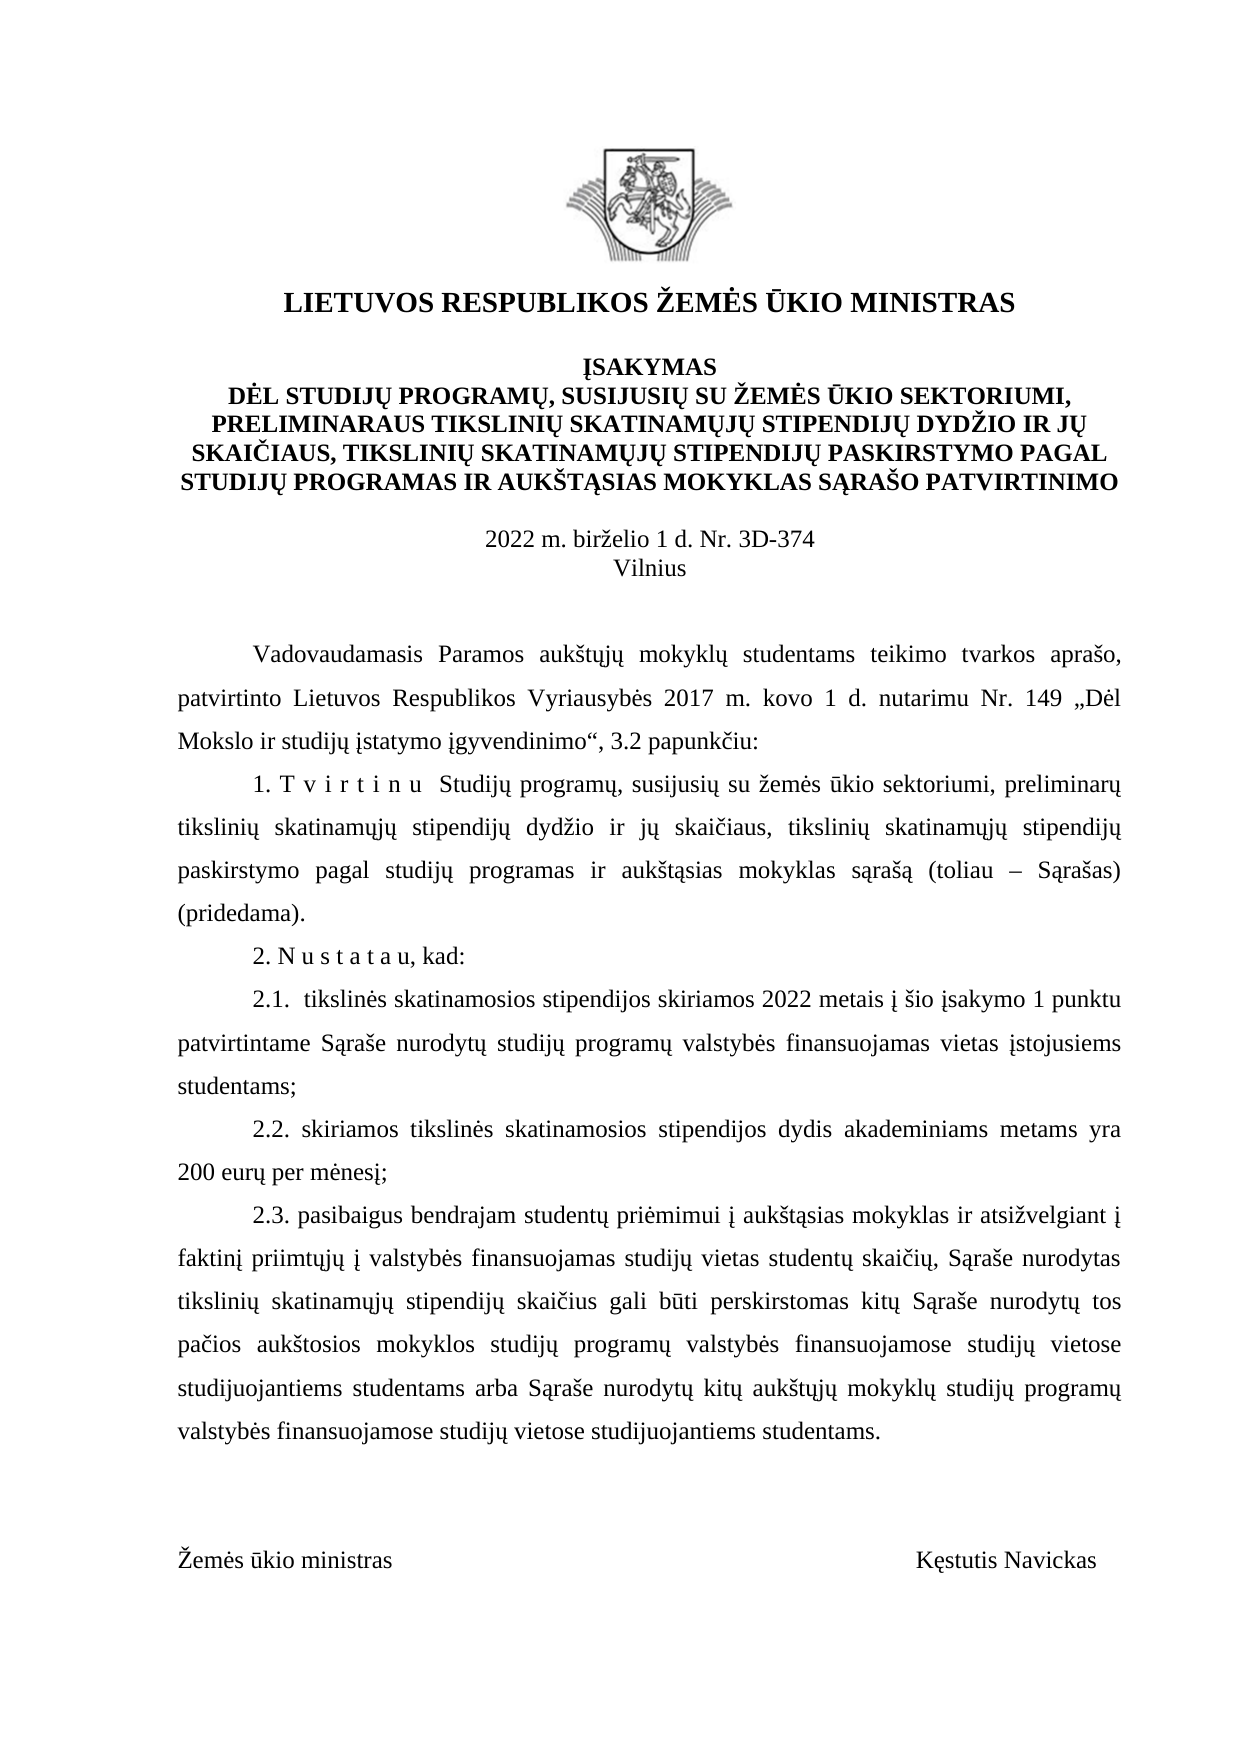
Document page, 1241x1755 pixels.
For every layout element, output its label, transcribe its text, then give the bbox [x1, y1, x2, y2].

text Vadovaudamasis Paramos aukštųjų mokyklų studentams teikimo tvarkos aprašo, patvirtinto Lietuvos Respublikos Vyriausybės 2017 m. kovo 1 d. nutarimu Nr. 149 „Dėl Mokslo ir studijų įstatymo įgyvendinimo“, 3.2 papunkčiu: [177, 639, 1122, 754]
text Vilnius [177, 553, 1122, 582]
text 2.1. tikslinės skatinamosios stipendijos skiriamos 2022 metais į šio įsakymo 1 punktu patvirtintame Sąraše nurodytų studijų programų valstybės finansuojamas vietas įstojusiems studentams; [177, 984, 1122, 1099]
text 1. T v i r t i n u Studijų programų, susijusių su žemės ūkio sektoriumi, preliminarų tikslinių skatinamųjų stipendijų dydžio ir jų skaičiaus, tikslinių skatinamųjų stipendijų paskirstymo pagal studijų programas ir aukštąsias mokyklas sąrašą (toliau – Sąrašas) (pridedama). [177, 769, 1122, 927]
text 2.2. skiriamos tikslinės skatinamosios stipendijos dydis akademiniams metams yra 200 eurų per mėnesį; [177, 1114, 1122, 1186]
text 2022 m. birželio 1 d. Nr. 3D-374 [177, 524, 1122, 553]
text ĮSAKYMAS [177, 352, 1122, 381]
text 2.3. pasibaigus bendrajam studentų priėmimui į aukštąsias mokyklas ir atsižvelgiant į faktinį priimtųjų į valstybės finansuojamas studijų vietas studentų skaičių, Sąraše nurodytas tikslinių skatinamųjų stipendijų skaičius gali būti perskirstomas kitų Sąraše nurodytų tos pačios aukštosios mokyklos studijų programų valstybės finansuojamose studijų vietose studijuojantiems studentams arba Sąraše nurodytų kitų aukštųjų mokyklų studijų programų valstybės finansuojamose studijų vietose studijuojantiems studentams. [177, 1200, 1122, 1444]
text 2. N u s t a t a u, kad: [177, 941, 1122, 970]
text LIETUVOS RESPUBLIKOS ŽEMĖS ŪKIO MINISTRAS [177, 285, 1122, 318]
text Žemės ūkio ministras Kęstutis Navickas [177, 1545, 1122, 1574]
text DĖL STUDIJŲ PROGRAMŲ, SUSIJUSIŲ SU ŽEMĖS ŪKIO SEKTORIUMI, PRELIMINARAUS TIKSLINIŲ SKATINAMŲJŲ STIPENDIJŲ DYDŽIO IR JŲ SKAIČIAUS, TIKSLINIŲ SKATINAMŲJŲ STIPENDIJŲ PASKIRSTYMO PAGAL STUDIJŲ PROGRAMAS IR AUKŠTĄSIAS MOKYKLAS SĄRAŠO PATVIRTINIMO [177, 381, 1122, 496]
